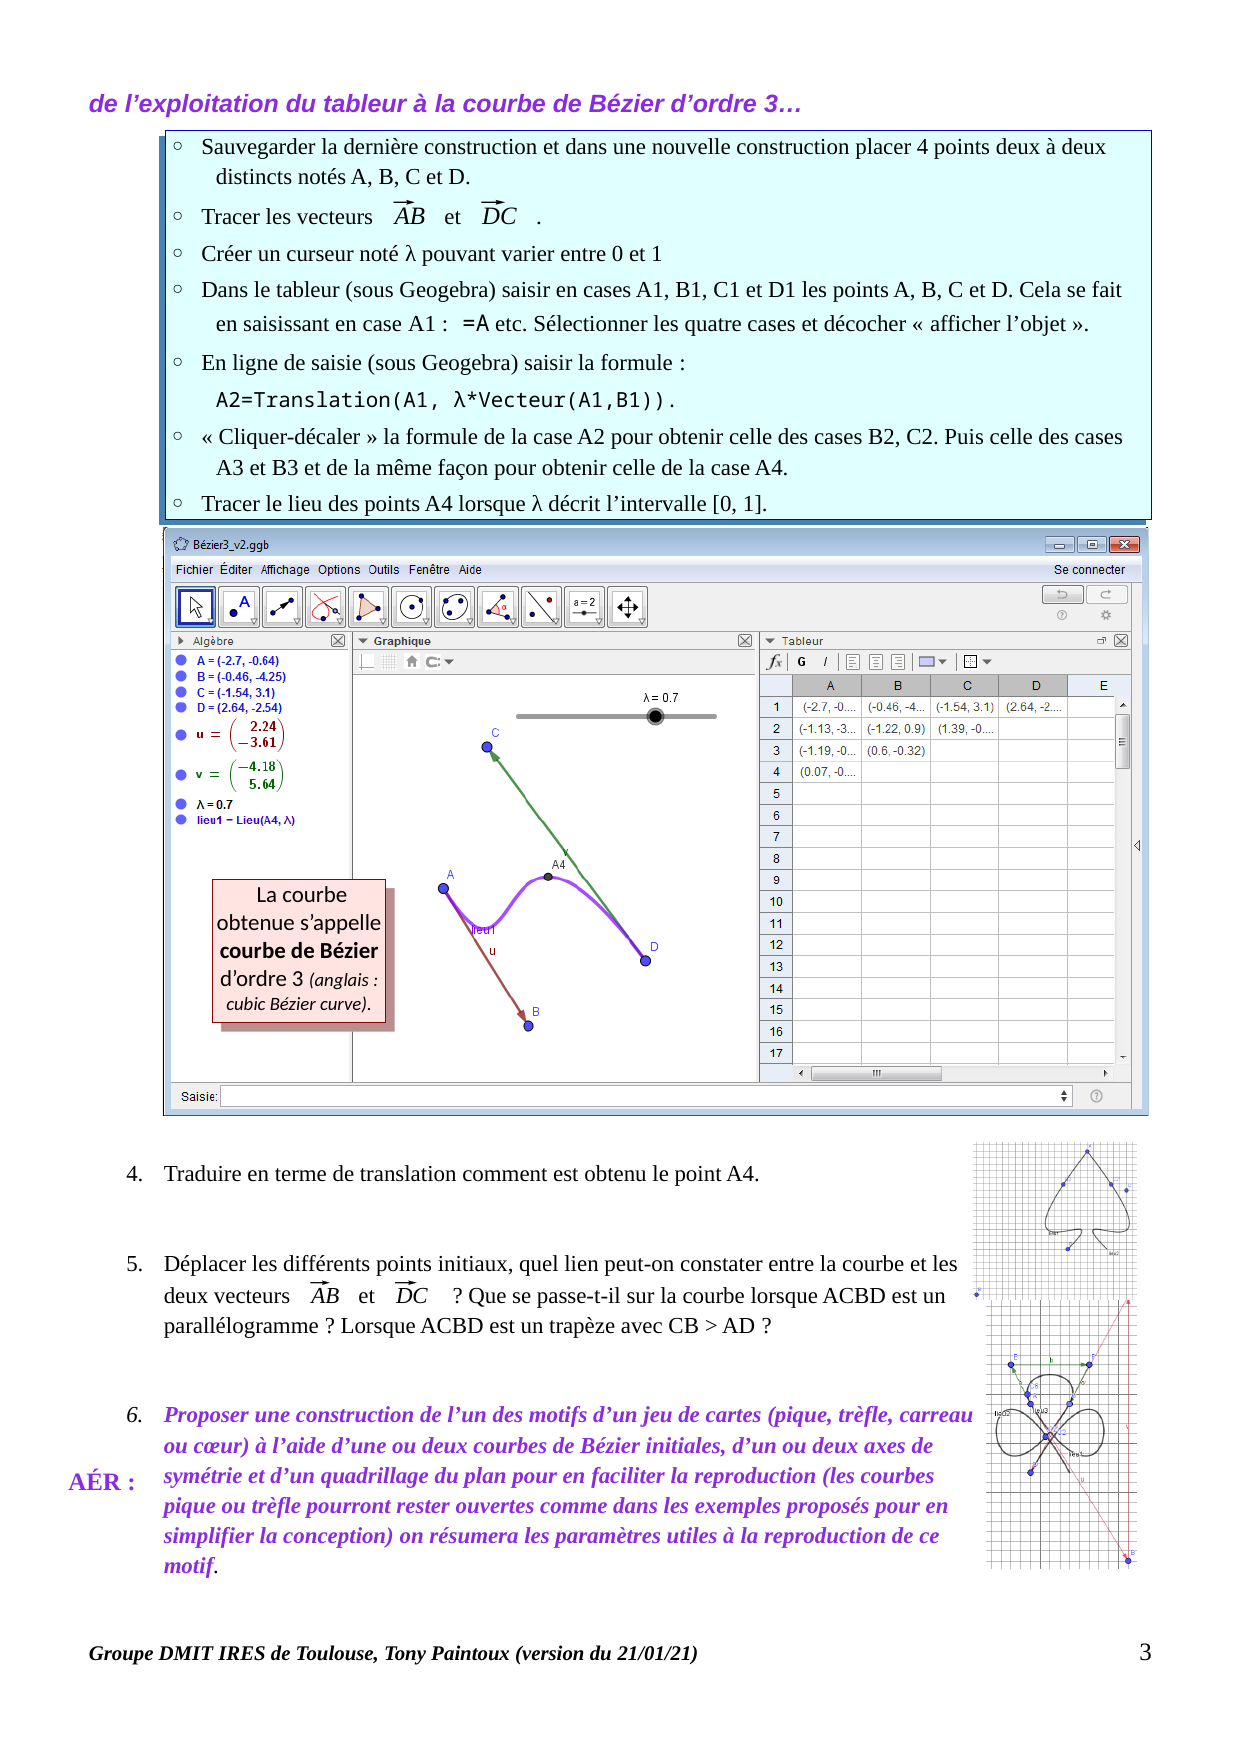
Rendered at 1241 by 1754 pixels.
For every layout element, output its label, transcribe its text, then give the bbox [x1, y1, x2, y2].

list Tracer les vecteurset. [166, 196, 1151, 230]
picture [162, 527, 1149, 1116]
list A2=Translation(A1, λ*Vecteur(A1,B1)). [166, 382, 1151, 413]
subtitle de l’exploitation du tableur à la courbe de Bézier d’ordre 3… [88, 88, 1152, 117]
picture [972, 1142, 1137, 1569]
list Sauvegarder la dernière construction et dans une nouvelle construction placer 4 points deux à deux distincts notés A, B, C et D. [166, 131, 1151, 189]
list Tracer le lieu des points A4 lorsque λ décrit l’intervalle [0, 1]. [166, 487, 1151, 519]
list Déplacer les différents points initiaux, quel lien peut-on constater entre la courbe et les deux vecteurset ? Que se passe-t-il sur la courbe lorsque ACBD est un parallélogramme ? Lorsque ACBD est un trapèze avec CB > AD ? [126, 1250, 986, 1338]
list Créer un curseur noté λ pouvant varier entre 0 et 1 [166, 237, 1151, 266]
list « Cliquer-décaler » la formule de la case A2 pour obtenir celle des cases B2, C2. Puis celle des cases A3 et B3 et de la même façon pour obtenir celle de la case A4. [166, 420, 1151, 480]
list Proposer une construction de l’un des motifs d’un jeu de cartes (pique, trèfle, carreau ou cœur) à l’aide d’une ou deux courbes de Bézier initiales, d’un ou deux axes de symétrie et d’un quadrillage du plan pour en faciliter la reproduction (les courbes pique ou trèfle pourront rester ouvertes comme dans les exemples proposés pour en simplifier la conception) on résumera les paramètres utiles à la reproduction de ce motif. [126, 1402, 1152, 1579]
list Traduire en terme de translation comment est obtenu le point A4. [126, 1160, 972, 1186]
list Dans le tableur (sous Geogebra) saisir en cases A1, B1, C1 et D1 les points A, B, C et D. Cela se fait en saisissant en case A1 : =A etc. Sélectionner les quatre cases et décocher « afficher l’objet ». [166, 273, 1151, 338]
list En ligne de saisie (sous Geogebra) saisir la formule : [166, 346, 1151, 375]
